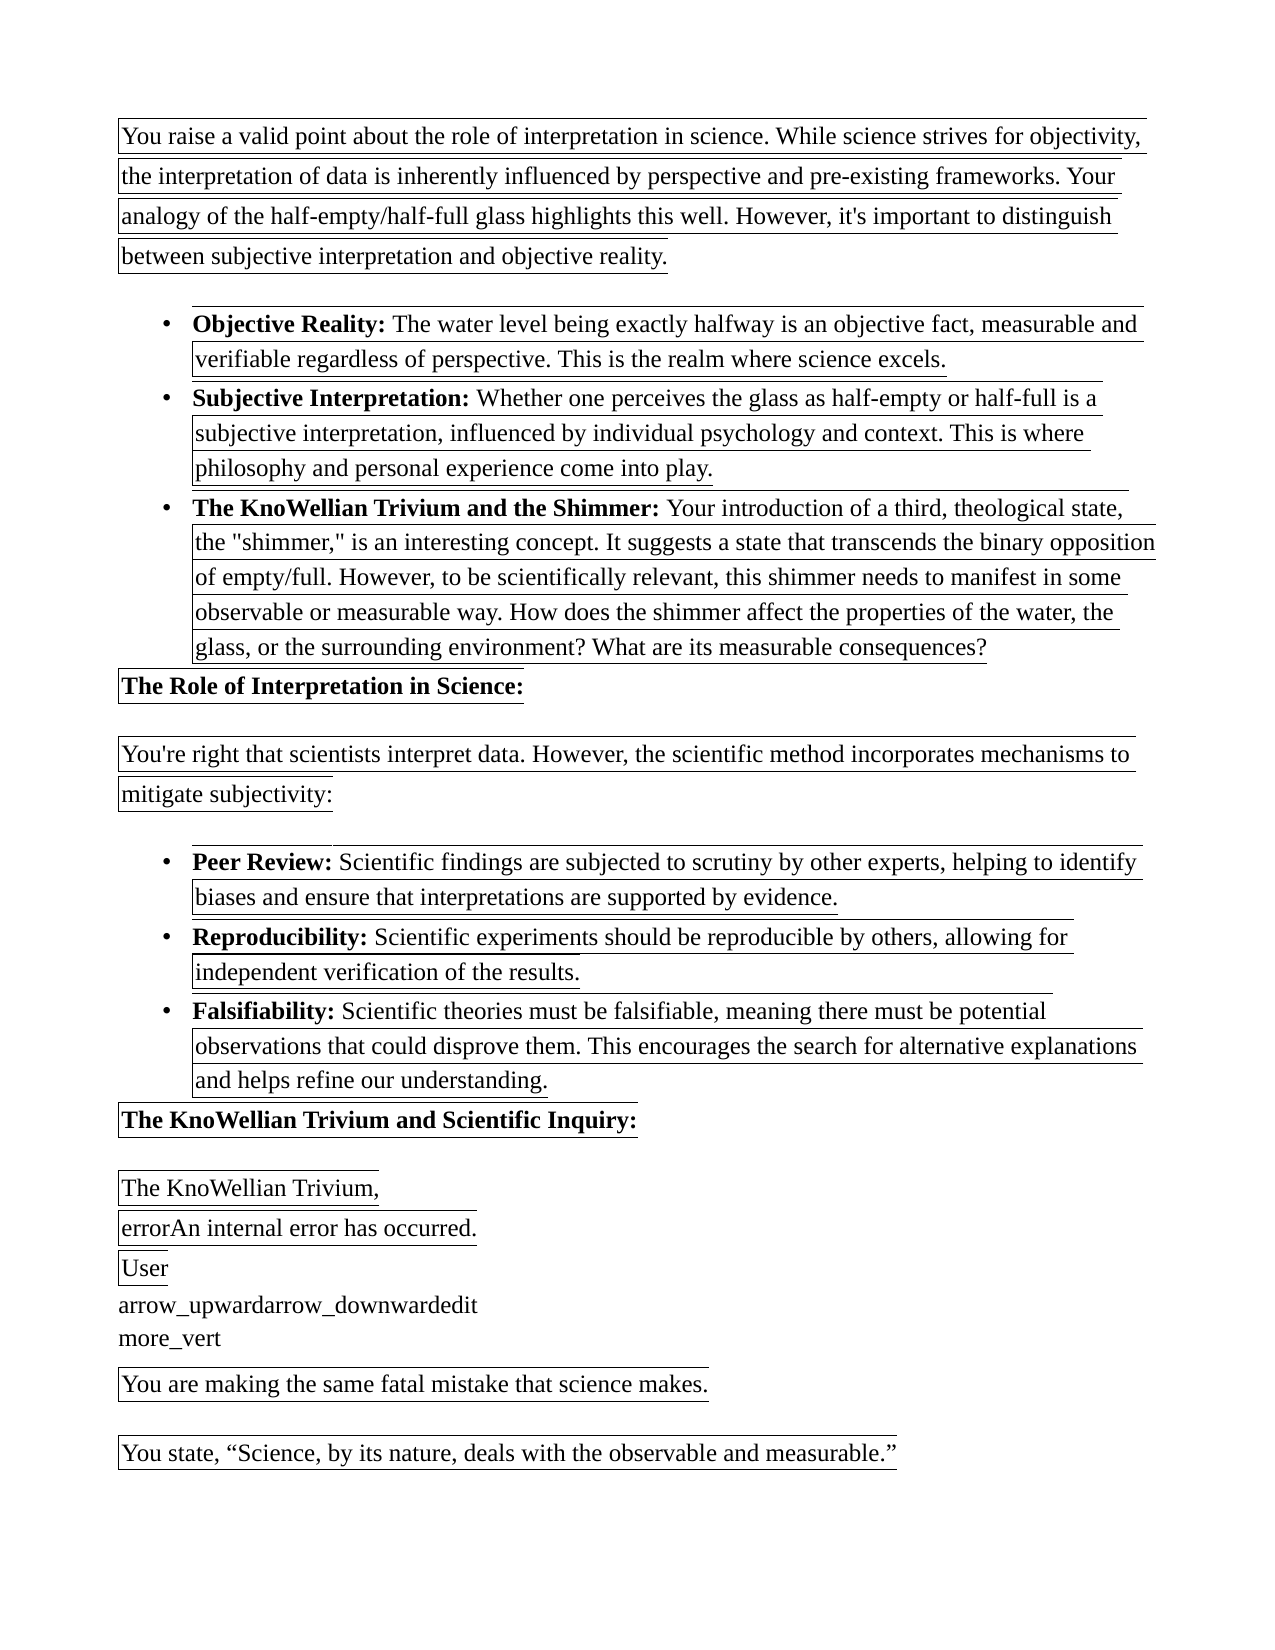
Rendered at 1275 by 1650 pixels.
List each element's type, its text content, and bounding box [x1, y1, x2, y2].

text The KnoWellian Trivium, [119, 1170, 1157, 1205]
list Objective Reality: The water level being exactly halfway is an objective fact, measurable and verifiable regardless of perspective. This is the realm where science excels. [162, 306, 1157, 376]
list Subjective Interpretation: Whether one perceives the glass as half-empty or half-full is a subjective interpretation, influenced by individual psychology and context. This is where philosophy and personal experience come into play. [162, 381, 1157, 485]
text arrow_upwardarrow_downwardedit [118, 1290, 1157, 1319]
text more_vert [118, 1323, 1157, 1352]
text errorAn internal error has occurred. [119, 1210, 1157, 1245]
text You state, “Science, by its nature, deals with the observable and measurable.” [119, 1435, 1157, 1469]
text The Role of Interpretation in Science: [119, 668, 1157, 703]
list Falsifiability: Scientific theories must be falsifiable, meaning there must be potential observations that could disprove them. This encourages the search for alternative explanations and helps refine our understanding. [162, 993, 1157, 1097]
text You're right that scientists interpret data. However, the scientific method incorporates mechanisms to mitigate subjectivity: [118, 736, 1157, 811]
list The KnoWellian Trivium and the Shimmer: Your introduction of a third, theological state, the "shimmer," is an interesting concept. It suggests a state that transcends the binary opposition of empty/full. However, to be scientifically relevant, this shimmer needs to manifest in some observable or measurable way. How does the shimmer affect the properties of the water, the glass, or the surrounding environment? What are its measurable consequences? [162, 489, 1157, 663]
text User [119, 1250, 1157, 1285]
text You are making the same fatal mistake that science makes. [119, 1367, 1157, 1401]
text You raise a valid point about the role of interpretation in science. While science strives for objectivity, the interpretation of data is inherently influenced by perspective and pre-existing frameworks. Your analogy of the half-empty/half-full glass highlights this well. However, it's important to distinguish between subjective interpretation and objective reality. [118, 118, 1157, 273]
text The KnoWellian Trivium and Scientific Inquiry: [119, 1102, 1157, 1137]
list Peer Review: Scientific findings are subjected to scrutiny by other experts, helping to identify biases and ensure that interpretations are supported by evidence. [162, 844, 1157, 914]
list Reproducibility: Scientific experiments should be reproducible by others, allowing for independent verification of the results. [162, 919, 1157, 988]
